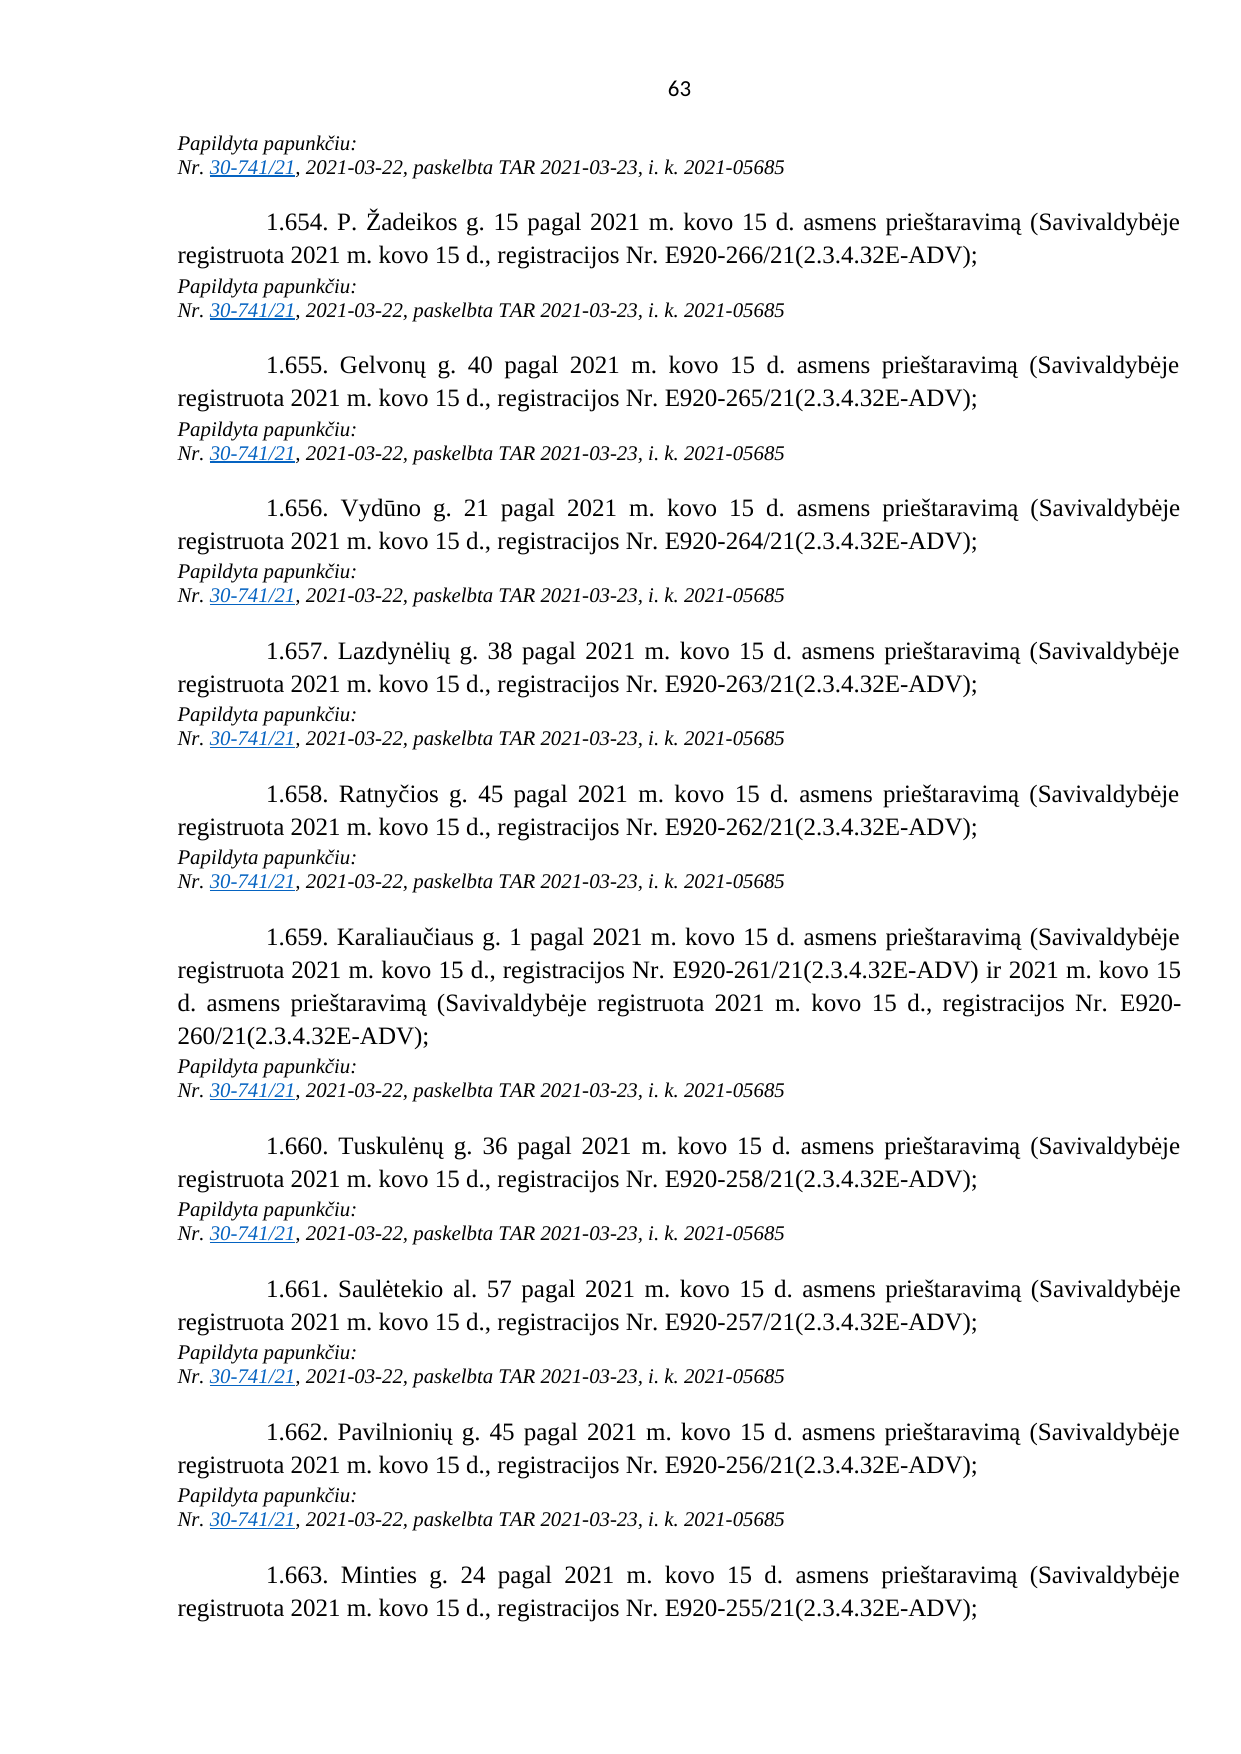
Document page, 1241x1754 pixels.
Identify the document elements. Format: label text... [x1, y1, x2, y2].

text Nr. 30-741/21, 2021-03-22, paskelbta TAR 2021-03-23, i. k. 2021-05685 [177, 1078, 1181, 1102]
text 1.663. Minties g. 24 pagal 2021 m. kovo 15 d. asmens prieštaravimą (Savivaldybėje registruota 2021 m. kovo 15 d., registracijos Nr. E920-255/21(2.3.4.32E-ADV); [177, 1560, 1181, 1622]
text Papildyta papunkčiu: [177, 416, 1181, 441]
text Nr. 30-741/21, 2021-03-22, paskelbta TAR 2021-03-23, i. k. 2021-05685 [177, 155, 1181, 179]
text 1.657. Lazdynėlių g. 38 pagal 2021 m. kovo 15 d. asmens prieštaravimą (Savivaldybėje registruota 2021 m. kovo 15 d., registracijos Nr. E920-263/21(2.3.4.32E-ADV); [177, 636, 1181, 698]
text Nr. 30-741/21, 2021-03-22, paskelbta TAR 2021-03-23, i. k. 2021-05685 [177, 298, 1181, 322]
text 1.654. P. Žadeikos g. 15 pagal 2021 m. kovo 15 d. asmens prieštaravimą (Savivaldybėje registruota 2021 m. kovo 15 d., registracijos Nr. E920-266/21(2.3.4.32E-ADV); [177, 207, 1181, 269]
text Papildyta papunkčiu: [177, 1340, 1181, 1364]
text 1.656. Vydūno g. 21 pagal 2021 m. kovo 15 d. asmens prieštaravimą (Savivaldybėje registruota 2021 m. kovo 15 d., registracijos Nr. E920-264/21(2.3.4.32E-ADV); [177, 493, 1181, 555]
text Nr. 30-741/21, 2021-03-22, paskelbta TAR 2021-03-23, i. k. 2021-05685 [177, 869, 1181, 893]
text Papildyta papunkčiu: [177, 131, 1181, 155]
text Papildyta papunkčiu: [177, 1197, 1181, 1221]
text Nr. 30-741/21, 2021-03-22, paskelbta TAR 2021-03-23, i. k. 2021-05685 [177, 1221, 1181, 1245]
text 1.658. Ratnyčios g. 45 pagal 2021 m. kovo 15 d. asmens prieštaravimą (Savivaldybėje registruota 2021 m. kovo 15 d., registracijos Nr. E920-262/21(2.3.4.32E-ADV); [177, 779, 1181, 841]
text Nr. 30-741/21, 2021-03-22, paskelbta TAR 2021-03-23, i. k. 2021-05685 [177, 726, 1181, 750]
text Nr. 30-741/21, 2021-03-22, paskelbta TAR 2021-03-23, i. k. 2021-05685 [177, 441, 1181, 464]
text Papildyta papunkčiu: [177, 1483, 1181, 1507]
text Papildyta papunkčiu: [177, 845, 1181, 869]
text Nr. 30-741/21, 2021-03-22, paskelbta TAR 2021-03-23, i. k. 2021-05685 [177, 583, 1181, 607]
text Papildyta papunkčiu: [177, 273, 1181, 298]
text Papildyta papunkčiu: [177, 702, 1181, 726]
text 1.661. Saulėtekio al. 57 pagal 2021 m. kovo 15 d. asmens prieštaravimą (Savivaldybėje registruota 2021 m. kovo 15 d., registracijos Nr. E920-257/21(2.3.4.32E-ADV); [177, 1274, 1181, 1336]
text 1.659. Karaliaučiaus g. 1 pagal 2021 m. kovo 15 d. asmens prieštaravimą (Savivaldybėje registruota 2021 m. kovo 15 d., registracijos Nr. E920-261/21(2.3.4.32E-ADV) ir 2021 m. kovo 15 d. asmens prieštaravimą (Savivaldybėje registruota 2021 m. kovo 15 d., registracijos Nr. E920-260/21(2.3.4.32E-ADV); [177, 922, 1181, 1050]
text 1.655. Gelvonų g. 40 pagal 2021 m. kovo 15 d. asmens prieštaravimą (Savivaldybėje registruota 2021 m. kovo 15 d., registracijos Nr. E920-265/21(2.3.4.32E-ADV); [177, 350, 1181, 412]
text 1.662. Pavilnionių g. 45 pagal 2021 m. kovo 15 d. asmens prieštaravimą (Savivaldybėje registruota 2021 m. kovo 15 d., registracijos Nr. E920-256/21(2.3.4.32E-ADV); [177, 1417, 1181, 1479]
text 1.660. Tuskulėnų g. 36 pagal 2021 m. kovo 15 d. asmens prieštaravimą (Savivaldybėje registruota 2021 m. kovo 15 d., registracijos Nr. E920-258/21(2.3.4.32E-ADV); [177, 1131, 1181, 1193]
text Papildyta papunkčiu: [177, 1054, 1181, 1078]
text Papildyta papunkčiu: [177, 559, 1181, 583]
text Nr. 30-741/21, 2021-03-22, paskelbta TAR 2021-03-23, i. k. 2021-05685 [177, 1364, 1181, 1388]
text Nr. 30-741/21, 2021-03-22, paskelbta TAR 2021-03-23, i. k. 2021-05685 [177, 1507, 1181, 1531]
